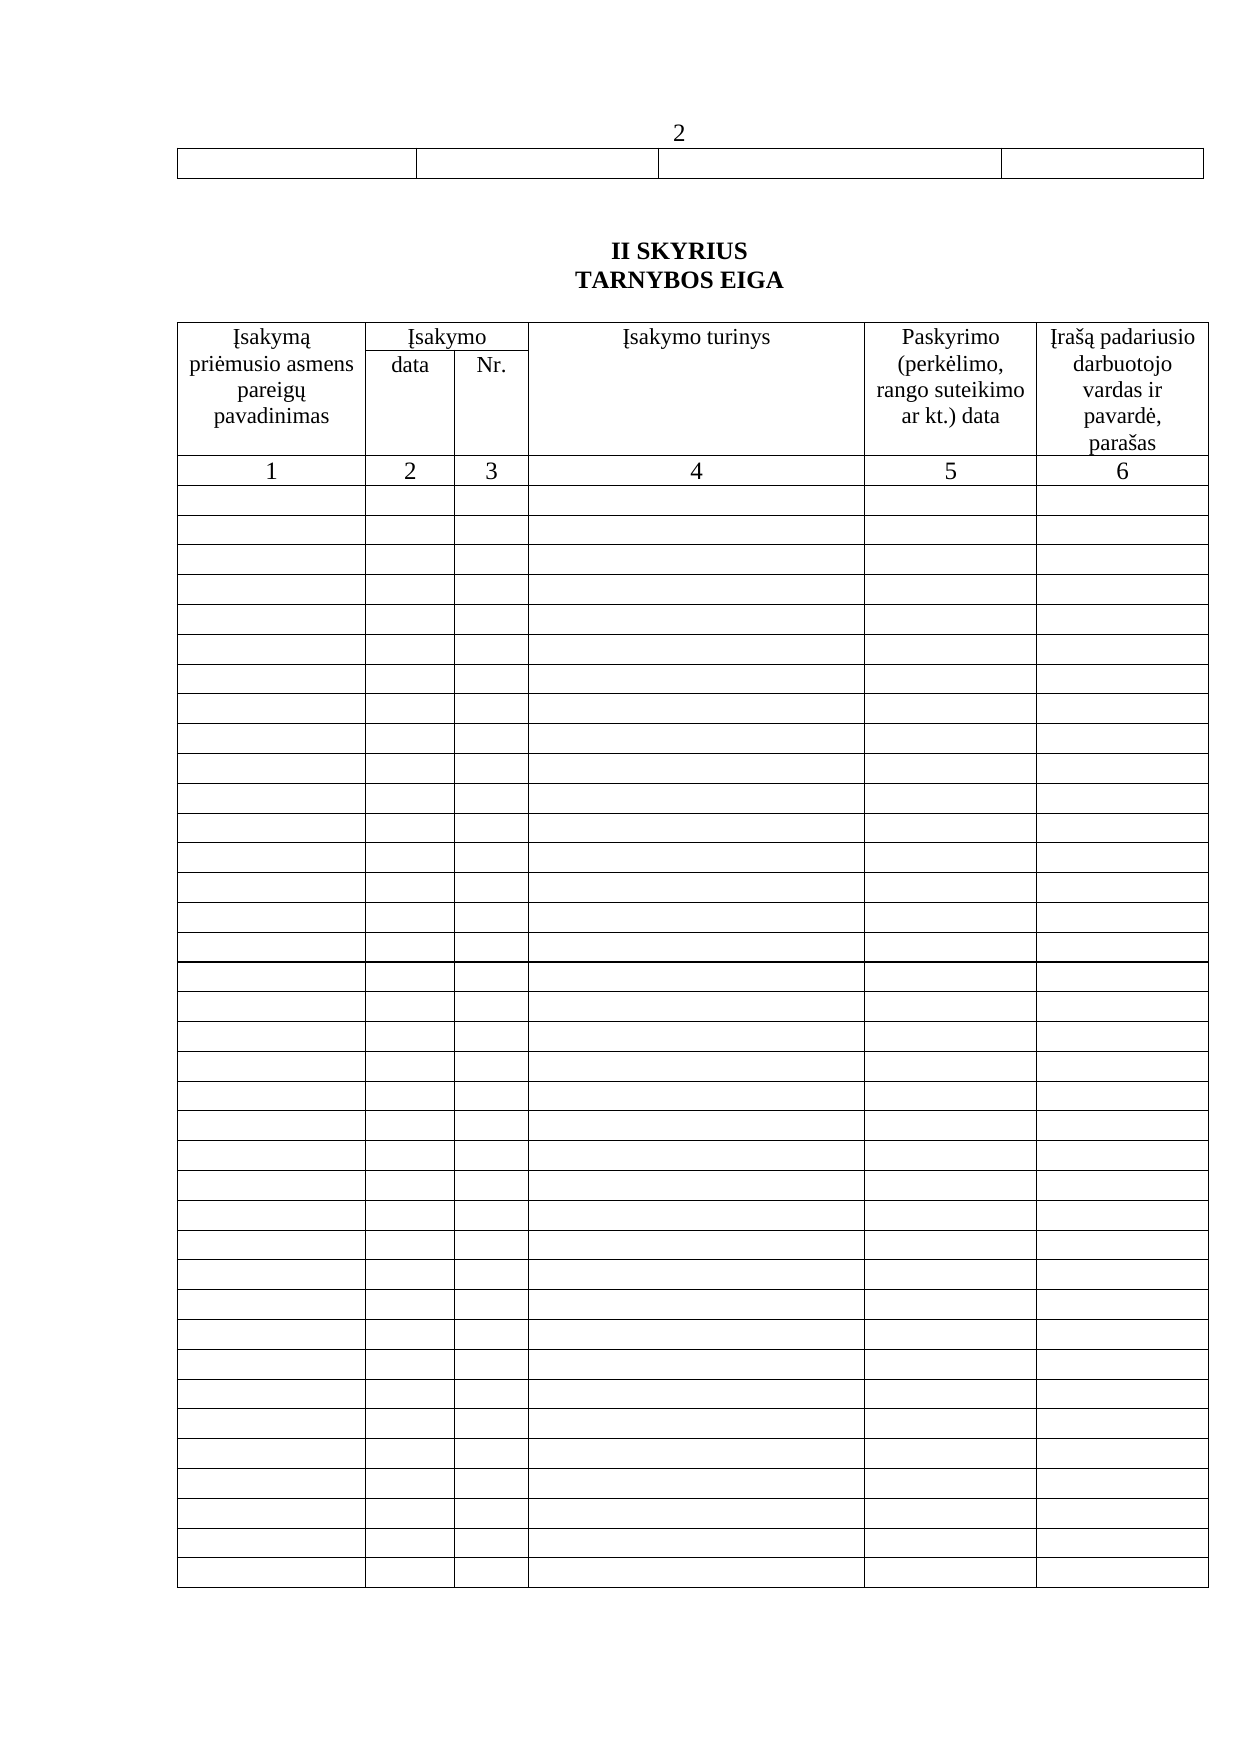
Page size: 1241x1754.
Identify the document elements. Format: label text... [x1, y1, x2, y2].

table_cell [178, 1201, 365, 1229]
table_cell [178, 1231, 365, 1259]
table_cell [178, 933, 365, 961]
table_cell [865, 545, 1036, 574]
table_cell [178, 1558, 365, 1587]
table_cell [178, 1469, 365, 1498]
table_cell [865, 575, 1036, 604]
table_cell [455, 1201, 528, 1229]
table_cell [417, 149, 658, 177]
table_cell [178, 635, 365, 663]
table_cell [178, 1409, 365, 1438]
table_cell [455, 1499, 528, 1527]
table_cell [1037, 963, 1208, 991]
table_cell [865, 873, 1036, 902]
table_cell [366, 1439, 454, 1468]
table_cell [865, 635, 1036, 663]
table_cell [529, 1201, 864, 1229]
table_cell [529, 873, 864, 902]
table_cell [529, 694, 864, 723]
table_cell [529, 1290, 864, 1319]
table_cell [865, 665, 1036, 693]
table_cell [178, 1529, 365, 1557]
table_cell [178, 784, 365, 812]
table_cell [455, 1141, 528, 1170]
table_cell [455, 992, 528, 1021]
table_cell [529, 1350, 864, 1378]
table_cell [455, 1052, 528, 1081]
table_cell [366, 933, 454, 961]
table_cell [366, 873, 454, 902]
table_cell [529, 1171, 864, 1200]
table_header Paskyrimo (perkėlimo, rango suteikimo ar kt.) data [865, 323, 1036, 455]
table_cell [865, 1201, 1036, 1229]
table_cell [366, 724, 454, 753]
table_cell [366, 1409, 454, 1438]
table_cell [178, 1111, 365, 1140]
table_cell [865, 754, 1036, 783]
table_cell 5 [865, 456, 1036, 485]
table_cell [1037, 1320, 1208, 1349]
table_cell [178, 1290, 365, 1319]
table_cell [366, 1260, 454, 1289]
table_cell [366, 1111, 454, 1140]
table_cell [529, 784, 864, 812]
table_cell [1037, 903, 1208, 932]
table_cell [865, 1529, 1036, 1557]
table_cell [455, 754, 528, 783]
table_cell [366, 1141, 454, 1170]
table_cell [865, 694, 1036, 723]
table_cell data [366, 351, 454, 455]
table_cell [455, 605, 528, 634]
table_cell [1037, 1231, 1208, 1259]
table_cell [366, 1201, 454, 1229]
table_cell [178, 1499, 365, 1527]
table_cell Nr. [455, 351, 528, 455]
table_cell [366, 1558, 454, 1587]
table_cell [1037, 992, 1208, 1021]
table_cell [455, 575, 528, 604]
table_cell [1037, 1141, 1208, 1170]
table_cell [1037, 933, 1208, 961]
table_cell [1037, 1082, 1208, 1110]
table_cell [1037, 814, 1208, 842]
table_cell [1037, 1409, 1208, 1438]
table_cell [1037, 635, 1208, 663]
table_cell [865, 1171, 1036, 1200]
table_cell [865, 1469, 1036, 1498]
table_cell [529, 903, 864, 932]
table_cell [1037, 1290, 1208, 1319]
table_header Įsakymą priėmusio asmens pareigų pavadinimas [178, 323, 365, 455]
title TARNYBOS EIGA [177, 265, 1181, 293]
table_cell [366, 575, 454, 604]
table_cell [1037, 575, 1208, 604]
table_cell [865, 724, 1036, 753]
table_cell [865, 1082, 1036, 1110]
table_cell [529, 1141, 864, 1170]
table_cell [529, 1022, 864, 1051]
table_cell [529, 1320, 864, 1349]
table_cell [178, 694, 365, 723]
table_cell [455, 486, 528, 514]
table_cell [455, 516, 528, 544]
table_cell [366, 1171, 454, 1200]
table_cell [455, 1529, 528, 1557]
table_cell [865, 1558, 1036, 1587]
table_cell [366, 992, 454, 1021]
table_cell [1037, 724, 1208, 753]
table_cell [178, 575, 365, 604]
table_cell [178, 814, 365, 842]
table_cell [865, 1380, 1036, 1408]
table_cell [529, 1111, 864, 1140]
table_cell [529, 575, 864, 604]
table_cell 1 [178, 456, 365, 485]
table_cell [865, 1052, 1036, 1081]
title II SKYRIUS [177, 236, 1181, 265]
table_cell [178, 516, 365, 544]
table_cell [529, 1439, 864, 1468]
table_cell [366, 1231, 454, 1259]
table_cell [1037, 1439, 1208, 1468]
table_cell [366, 1350, 454, 1378]
table_cell [178, 843, 365, 872]
table_cell [865, 1439, 1036, 1468]
table_header Įsakymo [366, 323, 528, 349]
table_cell [1037, 694, 1208, 723]
table_cell [865, 903, 1036, 932]
table_cell [1037, 605, 1208, 634]
table_cell [865, 1231, 1036, 1259]
table_cell [1037, 1529, 1208, 1557]
table_cell [1037, 784, 1208, 812]
table_cell [865, 843, 1036, 872]
table_cell 3 [455, 456, 528, 485]
table_cell [366, 516, 454, 544]
table_cell [366, 963, 454, 991]
table_cell [178, 545, 365, 574]
table_cell [455, 1409, 528, 1438]
table_cell [659, 149, 1001, 177]
table_cell [178, 1260, 365, 1289]
table_cell [1037, 545, 1208, 574]
table_cell [865, 1022, 1036, 1051]
table_cell [529, 1558, 864, 1587]
table_cell [455, 1022, 528, 1051]
table_cell [366, 843, 454, 872]
table_cell [366, 665, 454, 693]
table_cell [529, 1231, 864, 1259]
table_cell [1037, 1499, 1208, 1527]
table_cell [865, 1141, 1036, 1170]
table_cell [366, 1320, 454, 1349]
table_cell [455, 665, 528, 693]
table_cell [178, 724, 365, 753]
table_cell [865, 1320, 1036, 1349]
table_cell [865, 992, 1036, 1021]
table_cell [1037, 1469, 1208, 1498]
table_cell [529, 754, 864, 783]
table_cell [865, 1409, 1036, 1438]
table_cell [178, 1439, 365, 1468]
table_cell [455, 1439, 528, 1468]
table_cell [529, 1469, 864, 1498]
table_cell [455, 963, 528, 991]
table_cell [529, 635, 864, 663]
table_cell [455, 1082, 528, 1110]
table_cell [1037, 1022, 1208, 1051]
table_cell [366, 784, 454, 812]
table_cell [529, 1082, 864, 1110]
table_cell 4 [529, 456, 864, 485]
table_cell [529, 843, 864, 872]
table_cell [1037, 1111, 1208, 1140]
table_cell [178, 149, 416, 177]
table_cell [455, 933, 528, 961]
table_cell [366, 1022, 454, 1051]
table_cell [178, 1141, 365, 1170]
table_header Įrašą padariusio darbuotojo vardas ir pavardė, parašas [1037, 323, 1208, 455]
table_cell [455, 635, 528, 663]
table_cell [178, 963, 365, 991]
table_cell [529, 963, 864, 991]
table_cell 6 [1037, 456, 1208, 485]
table_cell [865, 1260, 1036, 1289]
table_cell [529, 1529, 864, 1557]
table_header Įsakymo turinys [529, 323, 864, 455]
table_cell [455, 1350, 528, 1378]
table_cell [529, 1052, 864, 1081]
table_cell [529, 665, 864, 693]
table_cell [1002, 149, 1203, 177]
table_cell [366, 754, 454, 783]
table_cell [1037, 1171, 1208, 1200]
table_cell [1037, 754, 1208, 783]
table_cell [529, 486, 864, 514]
table_cell [178, 1052, 365, 1081]
table_cell [366, 1499, 454, 1527]
table_cell [529, 992, 864, 1021]
table_cell [366, 1380, 454, 1408]
table_cell [178, 665, 365, 693]
table_cell [366, 1290, 454, 1319]
table_cell [529, 933, 864, 961]
table_cell [178, 1320, 365, 1349]
table_cell [178, 992, 365, 1021]
table_cell [1037, 1558, 1208, 1587]
table_cell [366, 903, 454, 932]
table_cell [1037, 1201, 1208, 1229]
table_cell [1037, 1380, 1208, 1408]
table_cell [529, 1260, 864, 1289]
table_cell [529, 1409, 864, 1438]
table_cell [529, 814, 864, 842]
table_cell [865, 963, 1036, 991]
table_cell [455, 545, 528, 574]
table_cell [455, 694, 528, 723]
table_cell [455, 1290, 528, 1319]
table_cell [1037, 873, 1208, 902]
table_cell [865, 1290, 1036, 1319]
table_cell [529, 545, 864, 574]
table_cell [366, 605, 454, 634]
table_cell [455, 1171, 528, 1200]
table_cell [865, 1111, 1036, 1140]
table_cell 2 [366, 456, 454, 485]
table_cell [455, 873, 528, 902]
table_cell [366, 814, 454, 842]
table_cell [366, 1469, 454, 1498]
table_cell [366, 635, 454, 663]
table_cell [366, 694, 454, 723]
table_cell [455, 1380, 528, 1408]
table_cell [178, 903, 365, 932]
table_cell [455, 1111, 528, 1140]
table_cell [529, 1380, 864, 1408]
table_cell [366, 1529, 454, 1557]
table_cell [1037, 665, 1208, 693]
table_cell [455, 903, 528, 932]
table_cell [865, 1350, 1036, 1378]
table_cell [529, 1499, 864, 1527]
table_cell [366, 545, 454, 574]
table_cell [1037, 1260, 1208, 1289]
table_cell [865, 486, 1036, 514]
table_cell [865, 516, 1036, 544]
table_cell [366, 1052, 454, 1081]
table_cell [178, 1082, 365, 1110]
table_cell [455, 1231, 528, 1259]
table_cell [455, 1260, 528, 1289]
table_cell [455, 814, 528, 842]
table_cell [865, 605, 1036, 634]
table_cell [865, 933, 1036, 961]
table_cell [178, 1022, 365, 1051]
table_cell [178, 873, 365, 902]
table_cell [455, 1469, 528, 1498]
table_cell [178, 486, 365, 514]
table_cell [455, 724, 528, 753]
table_cell [455, 1320, 528, 1349]
table_cell [366, 486, 454, 514]
table_cell [865, 1499, 1036, 1527]
table_cell [178, 1350, 365, 1378]
table_cell [865, 784, 1036, 812]
table_cell [366, 1082, 454, 1110]
table_cell [529, 724, 864, 753]
table_cell [865, 814, 1036, 842]
table_cell [1037, 843, 1208, 872]
table_cell [455, 1558, 528, 1587]
table_cell [529, 605, 864, 634]
table_cell [1037, 486, 1208, 514]
table_cell [1037, 1350, 1208, 1378]
table_cell [178, 605, 365, 634]
table_cell [178, 754, 365, 783]
table_cell [455, 784, 528, 812]
table_cell [178, 1171, 365, 1200]
table_cell [178, 1380, 365, 1408]
table_cell [1037, 516, 1208, 544]
table_cell [529, 516, 864, 544]
table_cell [455, 843, 528, 872]
table_cell [1037, 1052, 1208, 1081]
